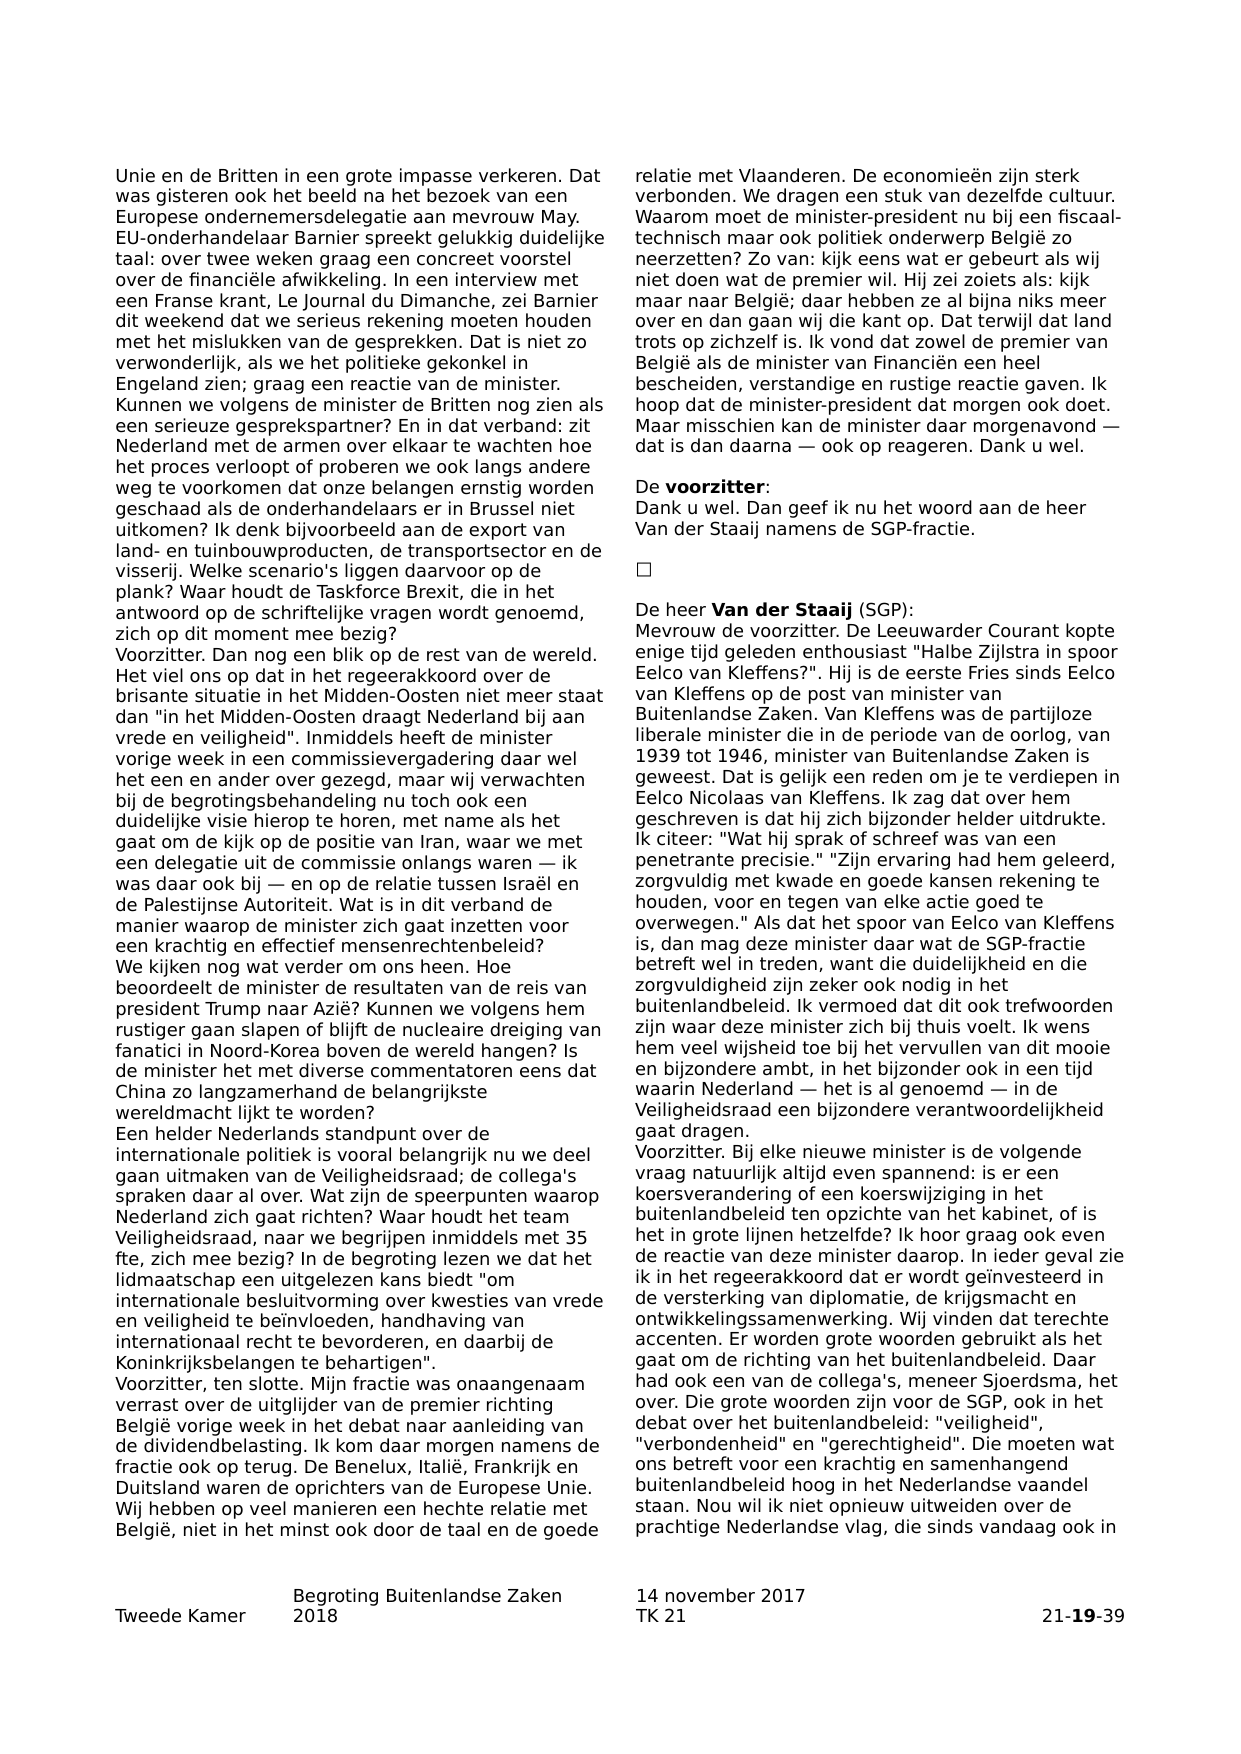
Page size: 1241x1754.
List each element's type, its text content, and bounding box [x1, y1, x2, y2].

text Een helder Nederlands standpunt over de internationale politiek is vooral belangrijk nu we deel gaan uitmaken van de Veiligheidsraad; de collega's spraken daar al over. Wat zijn de speerpunten waarop Nederland zich gaat richten? Waar houdt het team Veiligheidsraad, naar we begrijpen inmiddels met 35 fte, zich mee bezig? In de begroting lezen we dat het lidmaatschap een uitgelezen kans biedt "om internationale besluitvorming over kwesties van vrede en veiligheid te beïnvloeden, handhaving van internationaal recht te bevorderen, en daarbij de Koninkrijksbelangen te behartigen". [115, 1124, 605, 1374]
text Dank u wel. Dan geef ik nu het woord aan de heer Van der Staaij namens de SGP-fractie. [635, 498, 1125, 539]
text De voorzitter: [635, 477, 1125, 498]
text Voorzitter. Bij elke nieuwe minister is de volgende vraag natuurlijk altijd even spannend: is er een koersverandering of een koerswijziging in het buitenlandbeleid ten opzichte van het kabinet, of is het in grote lijnen hetzelfde? Ik hoor graag ook even de reactie van deze minister daarop. In ieder geval zie ik in het regeerakkoord dat er wordt geïnvesteerd in de versterking van diplomatie, de krijgsmacht en ontwikkelingssamenwerking. Wij vinden dat terechte accenten. Er worden grote woorden gebruikt als het gaat om de richting van het buitenlandbeleid. Daar had ook een van de collega's, meneer Sjoerdsma, het over. Die grote woorden zijn voor de SGP, ook in het debat over het buitenlandbeleid: "veiligheid", "verbondenheid" en "gerechtigheid". Die moeten wat ons betreft voor een krachtig en samenhangend buitenlandbeleid hoog in het Nederlandse vaandel staan. Nou wil ik niet opnieuw uitweiden over de prachtige Nederlandse vlag, die sinds vandaag ook in [635, 1142, 1125, 1537]
text Voorzitter. Dan nog een blik op de rest van de wereld. Het viel ons op dat in het regeerakkoord over de brisante situatie in het Midden-Oosten niet meer staat dan "in het Midden-Oosten draagt Nederland bij aan vrede en veiligheid". Inmiddels heeft de minister vorige week in een commissievergadering daar wel het een en ander over gezegd, maar wij verwachten bij de begrotingsbehandeling nu toch ook een duidelijke visie hierop te horen, met name als het gaat om de kijk op de positie van Iran, waar we met een delegatie uit de commissie onlangs waren — ik was daar ook bij — en op de relatie tussen Israël en de Palestijnse Autoriteit. Wat is in dit verband de manier waarop de minister zich gaat inzetten voor een krachtig en effectief mensenrechtenbeleid? [115, 644, 605, 957]
text Mevrouw de voorzitter. De Leeuwarder Courant kopte enige tijd geleden enthousiast "Halbe Zijlstra in spoor Eelco van Kleffens?". Hij is de eerste Fries sinds Eelco van Kleffens op de post van minister van Buitenlandse Zaken. Van Kleffens was de partijloze liberale minister die in de periode van de oorlog, van 1939 tot 1946, minister van Buitenlandse Zaken is geweest. Dat is gelijk een reden om je te verdiepen in Eelco Nicolaas van Kleffens. Ik zag dat over hem geschreven is dat hij zich bijzonder helder uitdrukte. Ik citeer: "Wat hij sprak of schreef was van een penetrante precisie." "Zijn ervaring had hem geleerd, zorgvuldig met kwade en goede kansen rekening te houden, voor en tegen van elke actie goed te overwegen." Als dat het spoor van Eelco van Kleffens is, dan mag deze minister daar wat de SGP-fractie betreft wel in treden, want die duidelijkheid en die zorgvuldigheid zijn zeker ook nodig in het buitenlandbeleid. Ik vermoed dat dit ook trefwoorden zijn waar deze minister zich bij thuis voelt. Ik wens hem veel wijsheid toe bij het vervullen van dit mooie en bijzondere ambt, in het bijzonder ook in een tijd waarin Nederland — het is al genoemd — in de Veiligheidsraad een bijzondere verantwoordelijkheid gaat dragen. [635, 621, 1125, 1142]
text ⬜ [635, 559, 1125, 580]
text De heer Van der Staaij (SGP): [635, 600, 1125, 621]
text We kijken nog wat verder om ons heen. Hoe beoordeelt de minister de resultaten van de reis van president Trump naar Azië? Kunnen we volgens hem rustiger gaan slapen of blijft de nucleaire dreiging van fanatici in Noord-Korea boven de wereld hangen? Is de minister het met diverse commentatoren eens dat China zo langzamerhand de belangrijkste wereldmacht lijkt te worden? [115, 957, 605, 1124]
text relatie met Vlaanderen. De economieën zijn sterk verbonden. We dragen een stuk van dezelfde cultuur. Waarom moet de minister-president nu bij een fiscaal-technisch maar ook politiek onderwerp België zo neerzetten? Zo van: kijk eens wat er gebeurt als wij niet doen wat de premier wil. Hij zei zoiets als: kijk maar naar België; daar hebben ze al bijna niks meer over en dan gaan wij die kant op. Dat terwijl dat land trots op zichzelf is. Ik vond dat zowel de premier van België als de minister van Financiën een heel bescheiden, verstandige en rustige reactie gaven. Ik hoop dat de minister-president dat morgen ook doet. Maar misschien kan de minister daar morgenavond — dat is dan daarna — ook op reageren. Dank u wel. [635, 165, 1125, 457]
text Voorzitter, ten slotte. Mijn fractie was onaangenaam verrast over de uitglijder van de premier richting België vorige week in het debat naar aanleiding van de dividendbelasting. Ik kom daar morgen namens de fractie ook op terug. De Benelux, Italië, Frankrijk en Duitsland waren de oprichters van de Europese Unie. Wij hebben op veel manieren een hechte relatie met België, niet in het minst ook door de taal en de goede [115, 1374, 605, 1540]
text Unie en de Britten in een grote impasse verkeren. Dat was gisteren ook het beeld na het bezoek van een Europese ondernemersdelegatie aan mevrouw May. EU-onderhandelaar Barnier spreekt gelukkig duidelijke taal: over twee weken graag een concreet voorstel over de financiële afwikkeling. In een interview met een Franse krant, Le Journal du Dimanche, zei Barnier dit weekend dat we serieus rekening moeten houden met het mislukken van de gesprekken. Dat is niet zo verwonderlijk, als we het politieke gekonkel in Engeland zien; graag een reactie van de minister. Kunnen we volgens de minister de Britten nog zien als een serieuze gesprekspartner? En in dat verband: zit Nederland met de armen over elkaar te wachten hoe het proces verloopt of proberen we ook langs andere weg te voorkomen dat onze belangen ernstig worden geschaad als de onderhandelaars er in Brussel niet uitkomen? Ik denk bijvoorbeeld aan de export van land- en tuinbouwproducten, de transportsector en de visserij. Welke scenario's liggen daarvoor op de plank? Waar houdt de Taskforce Brexit, die in het antwoord op de schriftelijke vragen wordt genoemd, zich op dit moment mee bezig? [115, 165, 605, 644]
